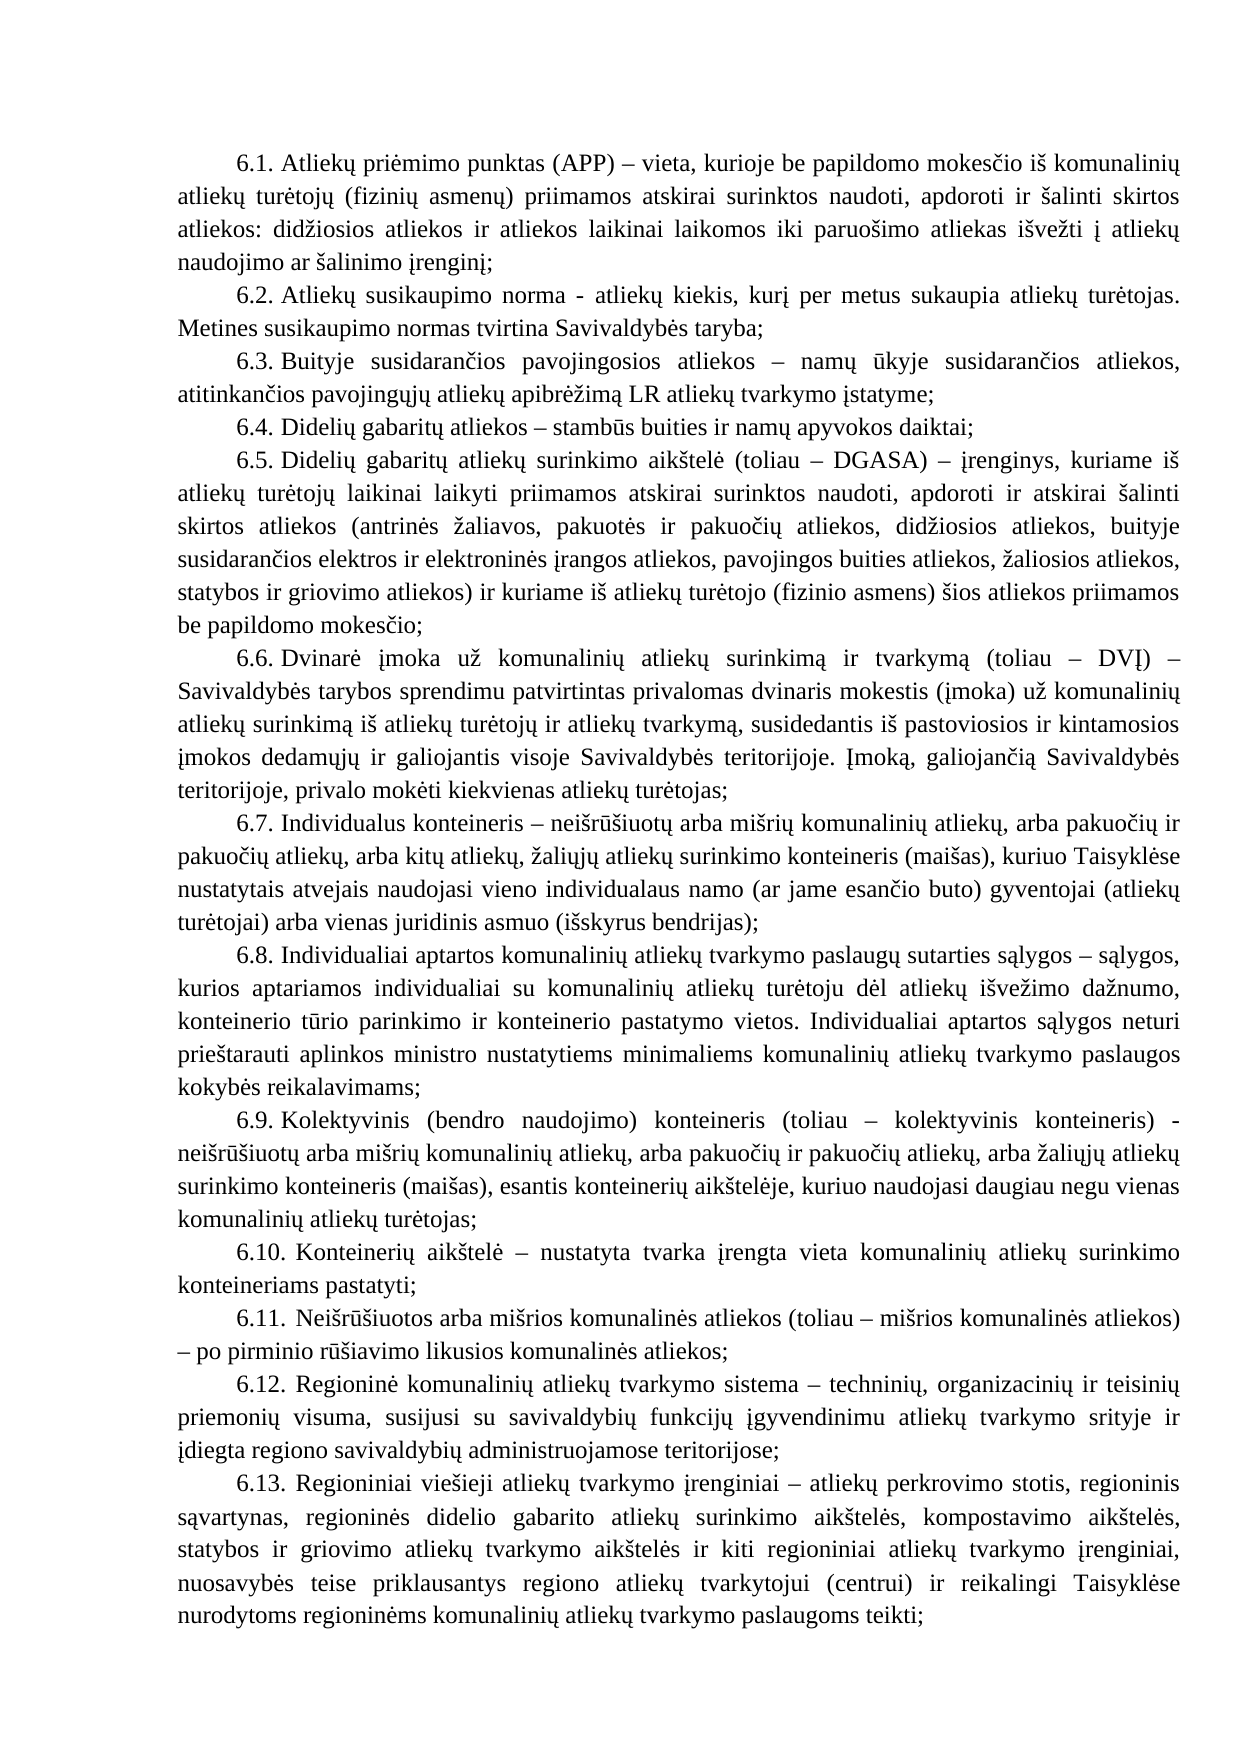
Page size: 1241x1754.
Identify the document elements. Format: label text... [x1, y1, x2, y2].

text 6.12. Regioninė komunalinių atliekų tvarkymo sistema – techninių, organizacinių ir teisinių priemonių visuma, susijusi su savivaldybių funkcijų įgyvendinimu atliekų tvarkymo srityje ir įdiegta regiono savivaldybių administruojamose teritorijose; [177, 1369, 1181, 1464]
text 6.2. Atliekų susikaupimo norma - atliekų kiekis, kurį per metus sukaupia atliekų turėtojas. Metines susikaupimo normas tvirtina Savivaldybės taryba; [177, 280, 1181, 342]
text 6.13. Regioniniai viešieji atliekų tvarkymo įrenginiai – atliekų perkrovimo stotis, regioninis sąvartynas, regioninės didelio gabarito atliekų surinkimo aikštelės, kompostavimo aikštelės, statybos ir griovimo atliekų tvarkymo aikštelės ir kiti regioniniai atliekų tvarkymo įrenginiai, nuosavybės teise priklausantys regiono atliekų tvarkytojui (centrui) ir reikalingi Taisyklėse nurodytoms regioninėms komunalinių atliekų tvarkymo paslaugoms teikti; [177, 1468, 1181, 1629]
text 6.10. Konteinerių aikštelė – nustatyta tvarka įrengta vieta komunalinių atliekų surinkimo konteineriams pastatyti; [177, 1237, 1181, 1299]
text 6.4. Didelių gabaritų atliekos – stambūs buities ir namų apyvokos daiktai; [177, 412, 1181, 441]
text 6.1. Atliekų priėmimo punktas (APP) – vieta, kurioje be papildomo mokesčio iš komunalinių atliekų turėtojų (fizinių asmenų) priimamos atskirai surinktos naudoti, apdoroti ir šalinti skirtos atliekos: didžiosios atliekos ir atliekos laikinai laikomos iki paruošimo atliekas išvežti į atliekų naudojimo ar šalinimo įrenginį; [177, 148, 1181, 276]
text 6.5. Didelių gabaritų atliekų surinkimo aikštelė (toliau – DGASA) – įrenginys, kuriame iš atliekų turėtojų laikinai laikyti priimamos atskirai surinktos naudoti, apdoroti ir atskirai šalinti skirtos atliekos (antrinės žaliavos, pakuotės ir pakuočių atliekos, didžiosios atliekos, buityje susidarančios elektros ir elektroninės įrangos atliekos, pavojingos buities atliekos, žaliosios atliekos, statybos ir griovimo atliekos) ir kuriame iš atliekų turėtojo (fizinio asmens) šios atliekos priimamos be papildomo mokesčio; [177, 445, 1181, 639]
text 6.8. Individualiai aptartos komunalinių atliekų tvarkymo paslaugų sutarties sąlygos – sąlygos, kurios aptariamos individualiai su komunalinių atliekų turėtoju dėl atliekų išvežimo dažnumo, konteinerio tūrio parinkimo ir konteinerio pastatymo vietos. Individualiai aptartos sąlygos neturi prieštarauti aplinkos ministro nustatytiems minimaliems komunalinių atliekų tvarkymo paslaugos kokybės reikalavimams; [177, 940, 1181, 1101]
text 6.6. Dvinarė įmoka už komunalinių atliekų surinkimą ir tvarkymą (toliau – DVĮ) – Savivaldybės tarybos sprendimu patvirtintas privalomas dvinaris mokestis (įmoka) už komunalinių atliekų surinkimą iš atliekų turėtojų ir atliekų tvarkymą, susidedantis iš pastoviosios ir kintamosios įmokos dedamųjų ir galiojantis visoje Savivaldybės teritorijoje. Įmoką, galiojančią Savivaldybės teritorijoje, privalo mokėti kiekvienas atliekų turėtojas; [177, 643, 1181, 804]
text 6.9. Kolektyvinis (bendro naudojimo) konteineris (toliau – kolektyvinis konteineris) - neišrūšiuotų arba mišrių komunalinių atliekų, arba pakuočių ir pakuočių atliekų, arba žaliųjų atliekų surinkimo konteineris (maišas), esantis konteinerių aikštelėje, kuriuo naudojasi daugiau negu vienas komunalinių atliekų turėtojas; [177, 1105, 1181, 1233]
text 6.7. Individualus konteineris – neišrūšiuotų arba mišrių komunalinių atliekų, arba pakuočių ir pakuočių atliekų, arba kitų atliekų, žaliųjų atliekų surinkimo konteineris (maišas), kuriuo Taisyklėse nustatytais atvejais naudojasi vieno individualaus namo (ar jame esančio buto) gyventojai (atliekų turėtojai) arba vienas juridinis asmuo (išskyrus bendrijas); [177, 808, 1181, 936]
text 6.11. Neišrūšiuotos arba mišrios komunalinės atliekos (toliau – mišrios komunalinės atliekos) – po pirminio rūšiavimo likusios komunalinės atliekos; [177, 1303, 1181, 1365]
text 6.3. Buityje susidarančios pavojingosios atliekos – namų ūkyje susidarančios atliekos, atitinkančios pavojingųjų atliekų apibrėžimą LR atliekų tvarkymo įstatyme; [177, 346, 1181, 408]
